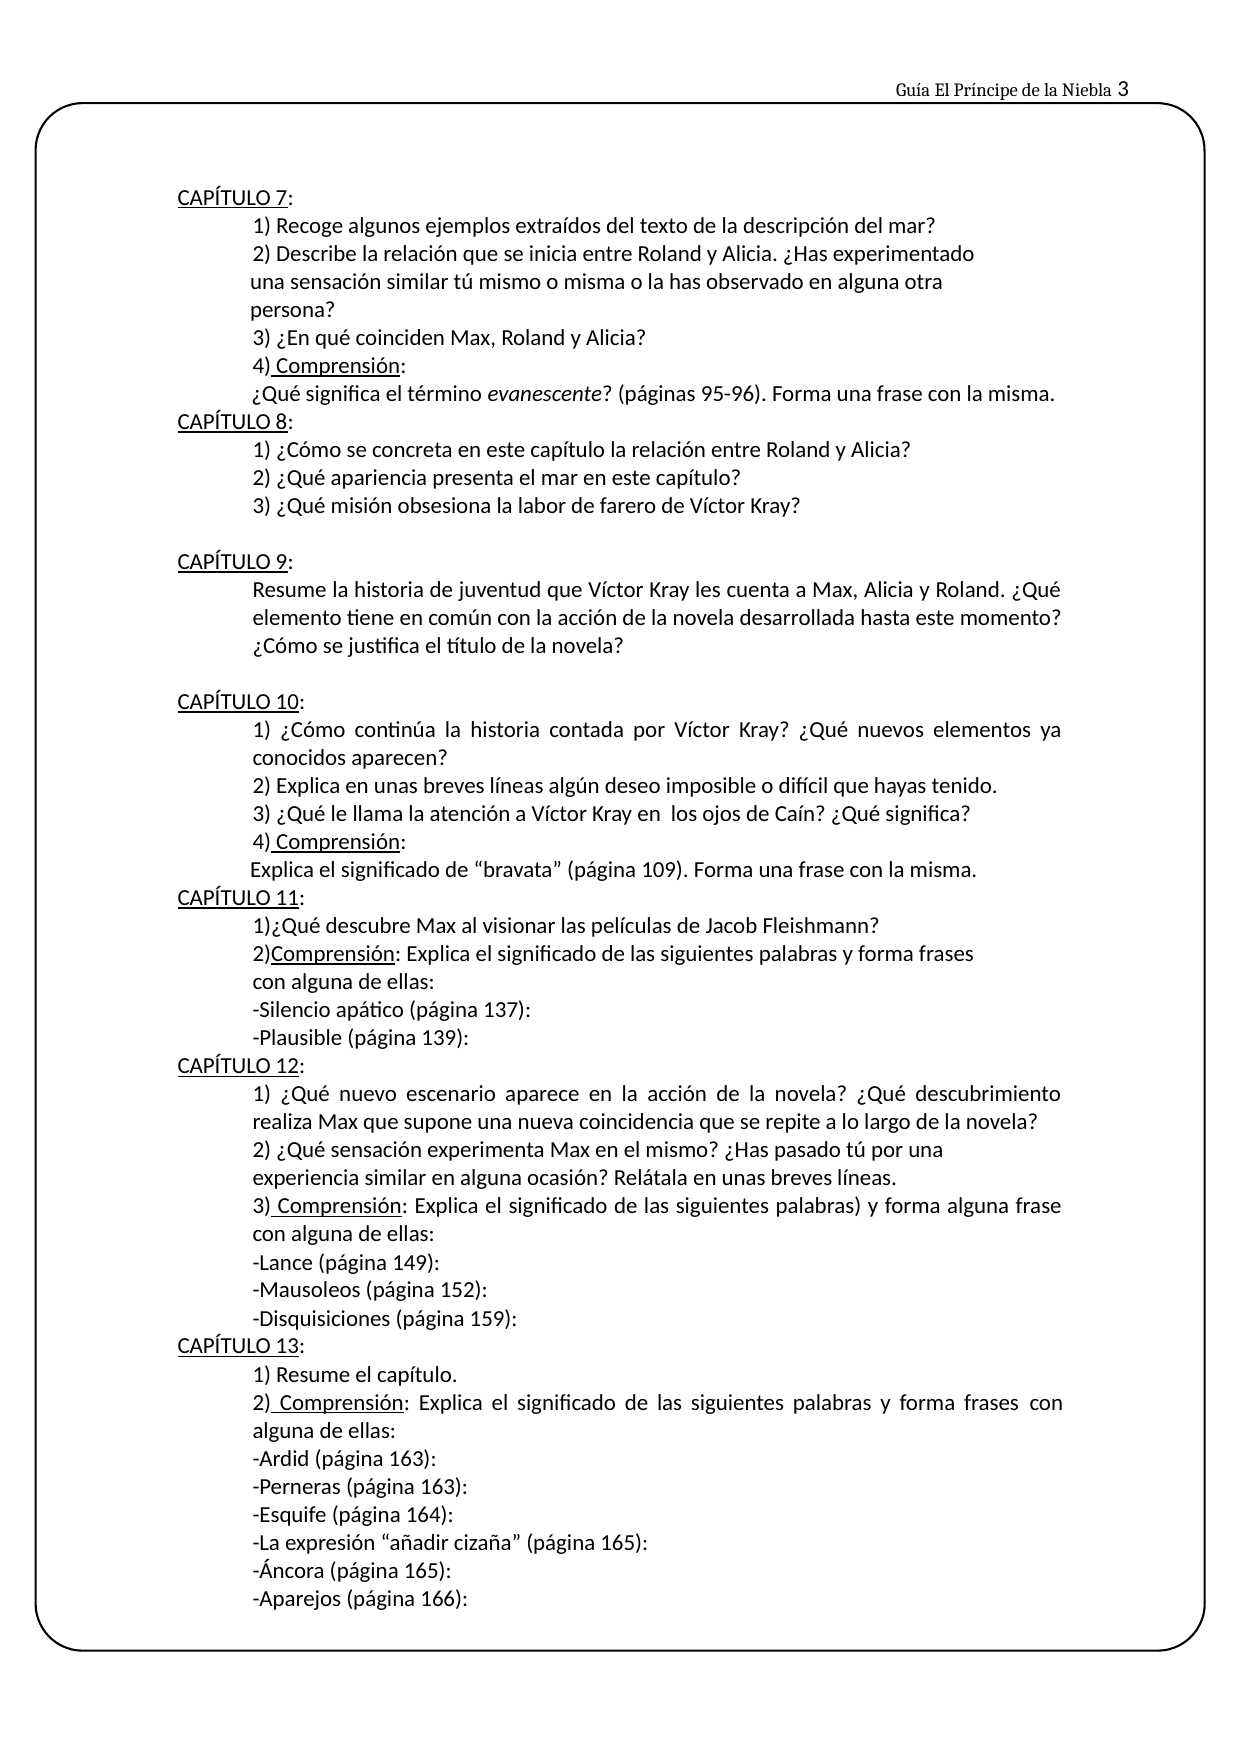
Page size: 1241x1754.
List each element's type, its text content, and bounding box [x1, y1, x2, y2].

list experiencia similar en alguna ocasión? Relátala en unas breves líneas. [252, 1163, 1063, 1192]
list Aparejos (página 166): [252, 1584, 1063, 1612]
list ¿Qué apariencia presenta el mar en este capítulo? [252, 463, 1063, 491]
list ¿Qué significa el término evanescente? (páginas 95-96). Forma una frase con la misma. [177, 379, 1063, 407]
list CAPÍTULO 7: [177, 183, 1063, 211]
list Comprensión: Explica el significado de las siguientes palabras) y forma alguna frase con alguna de ellas: [252, 1192, 1063, 1248]
list Comprensión: Explica el significado de las siguientes palabras y forma frases con alguna de ellas: [252, 1388, 1063, 1444]
list Explica el significado de “bravata” (página 109). Forma una frase con la misma. [177, 855, 1063, 883]
list una sensación similar tú mismo o misma o la has observado en alguna otra [177, 267, 1063, 295]
list Comprensión: Explica el significado de las siguientes palabras y forma frases [252, 939, 1063, 967]
list ¿Qué descubre Max al visionar las películas de Jacob Fleishmann? [252, 911, 1063, 939]
list Describe la relación que se inicia entre Roland y Alicia. ¿Has experimentado [252, 239, 1063, 267]
list persona? [177, 295, 1063, 323]
list Mausoleos (página 152): [252, 1276, 1063, 1304]
list Disquisiciones (página 159): [252, 1304, 1063, 1332]
list Resume la historia de juventud que Víctor Kray les cuenta a Max, Alicia y Roland. ¿Qué elemento tiene en común con la acción de la novela desarrollada hasta este momento? ¿Cómo se justifica el título de la novela? [252, 575, 1063, 659]
list CAPÍTULO 8: [177, 407, 1063, 435]
list CAPÍTULO 10: [177, 687, 1063, 715]
list Recoge algunos ejemplos extraídos del texto de la descripción del mar? [252, 211, 1063, 239]
list CAPÍTULO 12: [177, 1051, 1063, 1079]
list ¿En qué coinciden Max, Roland y Alicia? [252, 323, 1063, 351]
list Explica en unas breves líneas algún deseo imposible o difícil que hayas tenido. [252, 771, 1063, 799]
list ¿Cómo continúa la historia contada por Víctor Kray? ¿Qué nuevos elementos ya conocidos aparecen? [252, 715, 1063, 771]
list Lance (página 149): [252, 1248, 1063, 1276]
list ¿Qué le llama la atención a Víctor Kray en los ojos de Caín? ¿Qué significa? [252, 799, 1063, 827]
list ¿Qué misión obsesiona la labor de farero de Víctor Kray? [252, 491, 1063, 519]
list Perneras (página 163): [252, 1472, 1063, 1500]
list CAPÍTULO 9: [177, 547, 1063, 575]
list Silencio apático (página 137): [252, 995, 1063, 1023]
list Comprensión: [252, 827, 1063, 855]
list Resume el capítulo. [252, 1360, 1063, 1388]
list ¿Qué nuevo escenario aparece en la acción de la novela? ¿Qué descubrimiento realiza Max que supone una nueva coincidencia que se repite a lo largo de la novela? [252, 1079, 1063, 1136]
list CAPÍTULO 11: [177, 883, 1063, 911]
list La expresión “añadir cizaña” (página 165): [252, 1528, 1063, 1556]
list CAPÍTULO 13: [177, 1332, 1063, 1360]
list Comprensión: [252, 351, 1063, 379]
list Esquife (página 164): [252, 1500, 1063, 1528]
list con alguna de ellas: [252, 967, 1063, 995]
list Áncora (página 165): [252, 1556, 1063, 1584]
list Ardid (página 163): [252, 1444, 1063, 1472]
list ¿Cómo se concreta en este capítulo la relación entre Roland y Alicia? [252, 435, 1063, 463]
list ¿Qué sensación experimenta Max en el mismo? ¿Has pasado tú por una [252, 1136, 1063, 1163]
list Plausible (página 139): [252, 1023, 1063, 1051]
